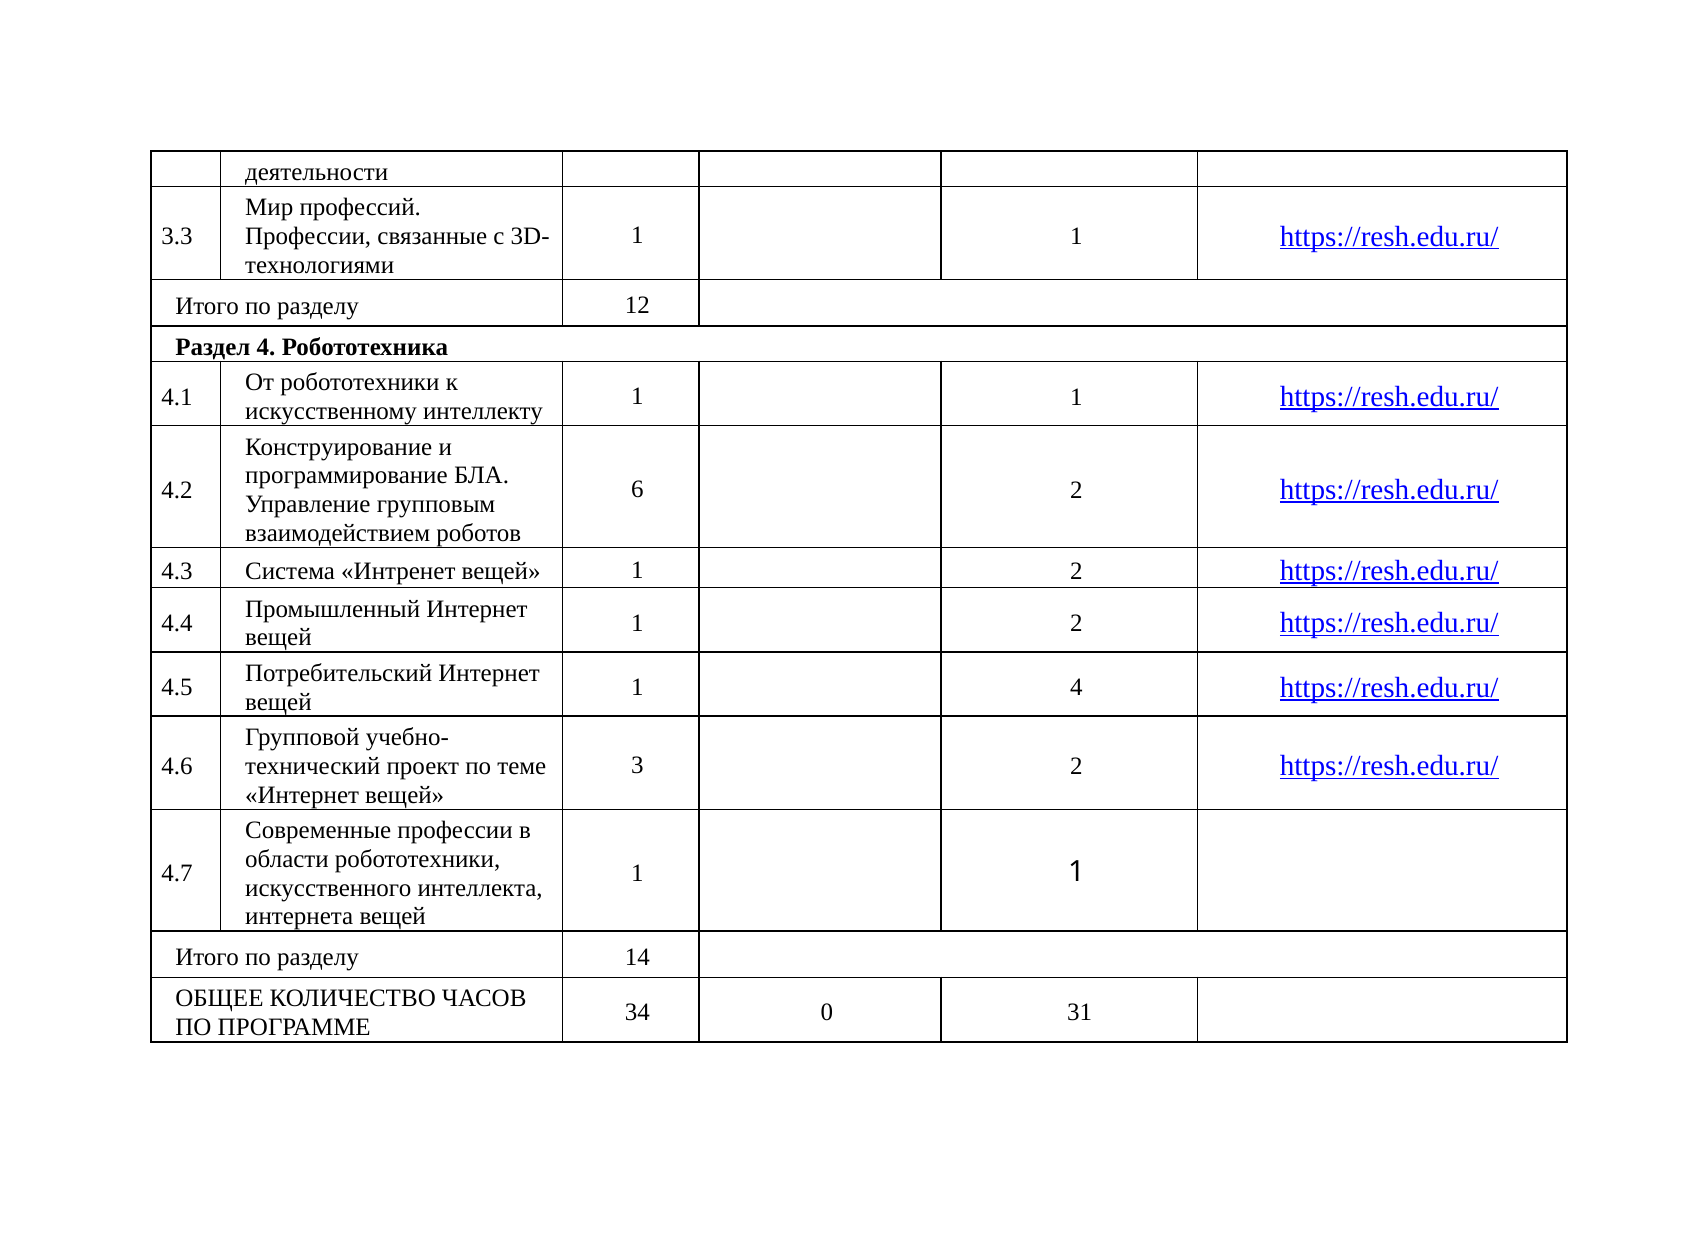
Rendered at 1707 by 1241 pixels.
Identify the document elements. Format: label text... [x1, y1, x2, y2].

table_cell 1 [563, 653, 698, 715]
table_cell 1 [563, 810, 698, 930]
table_cell Конструирование и программирование БЛА. Управление групповым взаимодействием роботов [221, 426, 562, 547]
table_cell 14 [563, 932, 698, 977]
table_cell [700, 548, 940, 587]
table_cell 4.4 [152, 588, 220, 651]
table_cell 2 [942, 717, 1197, 808]
table_cell 1 [942, 362, 1197, 425]
table_cell 2 [942, 588, 1197, 651]
table_cell [1198, 978, 1566, 1041]
table_cell Итого по разделу [152, 932, 562, 977]
table_cell 4.3 [152, 548, 220, 587]
table_cell Итого по разделу [152, 280, 562, 325]
table_cell 2 [942, 426, 1197, 547]
table_cell 1 [563, 362, 698, 425]
table_cell 1 [563, 548, 698, 587]
table_cell 4.5 [152, 653, 220, 715]
table_cell [700, 717, 940, 808]
table_cell 4.7 [152, 810, 220, 930]
table_cell 2 [942, 548, 1197, 587]
table_cell Промышленный Интернет вещей [221, 588, 562, 651]
table_cell Система «Интренет вещей» [221, 548, 562, 587]
table_cell Раздел 4. Робототехника [152, 327, 1566, 361]
table_cell [700, 932, 1566, 977]
table_cell Потребительский Интернет вещей [221, 653, 562, 715]
table_cell 1 [563, 588, 698, 651]
table_cell Групповой учебно-технический проект по теме «Интернет вещей» [221, 717, 562, 808]
table_cell 4.2 [152, 426, 220, 547]
table_cell 34 [563, 978, 698, 1041]
table_cell 3.3 [152, 187, 220, 278]
table_cell Современные профессии в области робототехники, искусственного интеллекта, интернета вещей [221, 810, 562, 930]
table_cell ОБЩЕЕ КОЛИЧЕСТВО ЧАСОВ ПО ПРОГРАММЕ [152, 978, 562, 1041]
table_cell 4 [942, 653, 1197, 715]
table_cell [942, 152, 1197, 186]
table_cell 1 [942, 187, 1197, 278]
table_cell 6 [563, 426, 698, 547]
table_cell https://resh.edu.ru/ [1198, 653, 1566, 715]
table_cell 0 [700, 978, 940, 1041]
table_cell [700, 152, 940, 186]
table_cell https://resh.edu.ru/ [1198, 362, 1566, 425]
table_cell [1198, 152, 1566, 186]
table_cell [700, 280, 1566, 325]
table_cell [152, 152, 220, 186]
table_cell 4.6 [152, 717, 220, 808]
table_cell [700, 653, 940, 715]
table_cell [563, 152, 698, 186]
table_cell [700, 810, 940, 930]
table_cell [1198, 810, 1566, 930]
table_cell [700, 187, 940, 278]
table_cell https://resh.edu.ru/ [1198, 426, 1566, 547]
table_cell https://resh.edu.ru/ [1198, 588, 1566, 651]
table_cell 12 [563, 280, 698, 325]
table_cell [700, 588, 940, 651]
table_cell 4.1 [152, 362, 220, 425]
table_cell 1 [563, 187, 698, 278]
table_cell 31 [942, 978, 1197, 1041]
table_cell [700, 426, 940, 547]
table_cell https://resh.edu.ru/ [1198, 717, 1566, 808]
table_cell 1 [942, 810, 1197, 930]
table_cell От робототехники к искусственному интеллекту [221, 362, 562, 425]
table_cell https://resh.edu.ru/ [1198, 548, 1566, 587]
table_cell Мир профессий. Профессии, связанные с 3D-технологиями [221, 187, 562, 278]
table_cell 3 [563, 717, 698, 808]
table_cell деятельности [221, 152, 562, 186]
table_cell https://resh.edu.ru/ [1198, 187, 1566, 278]
table_cell [700, 362, 940, 425]
